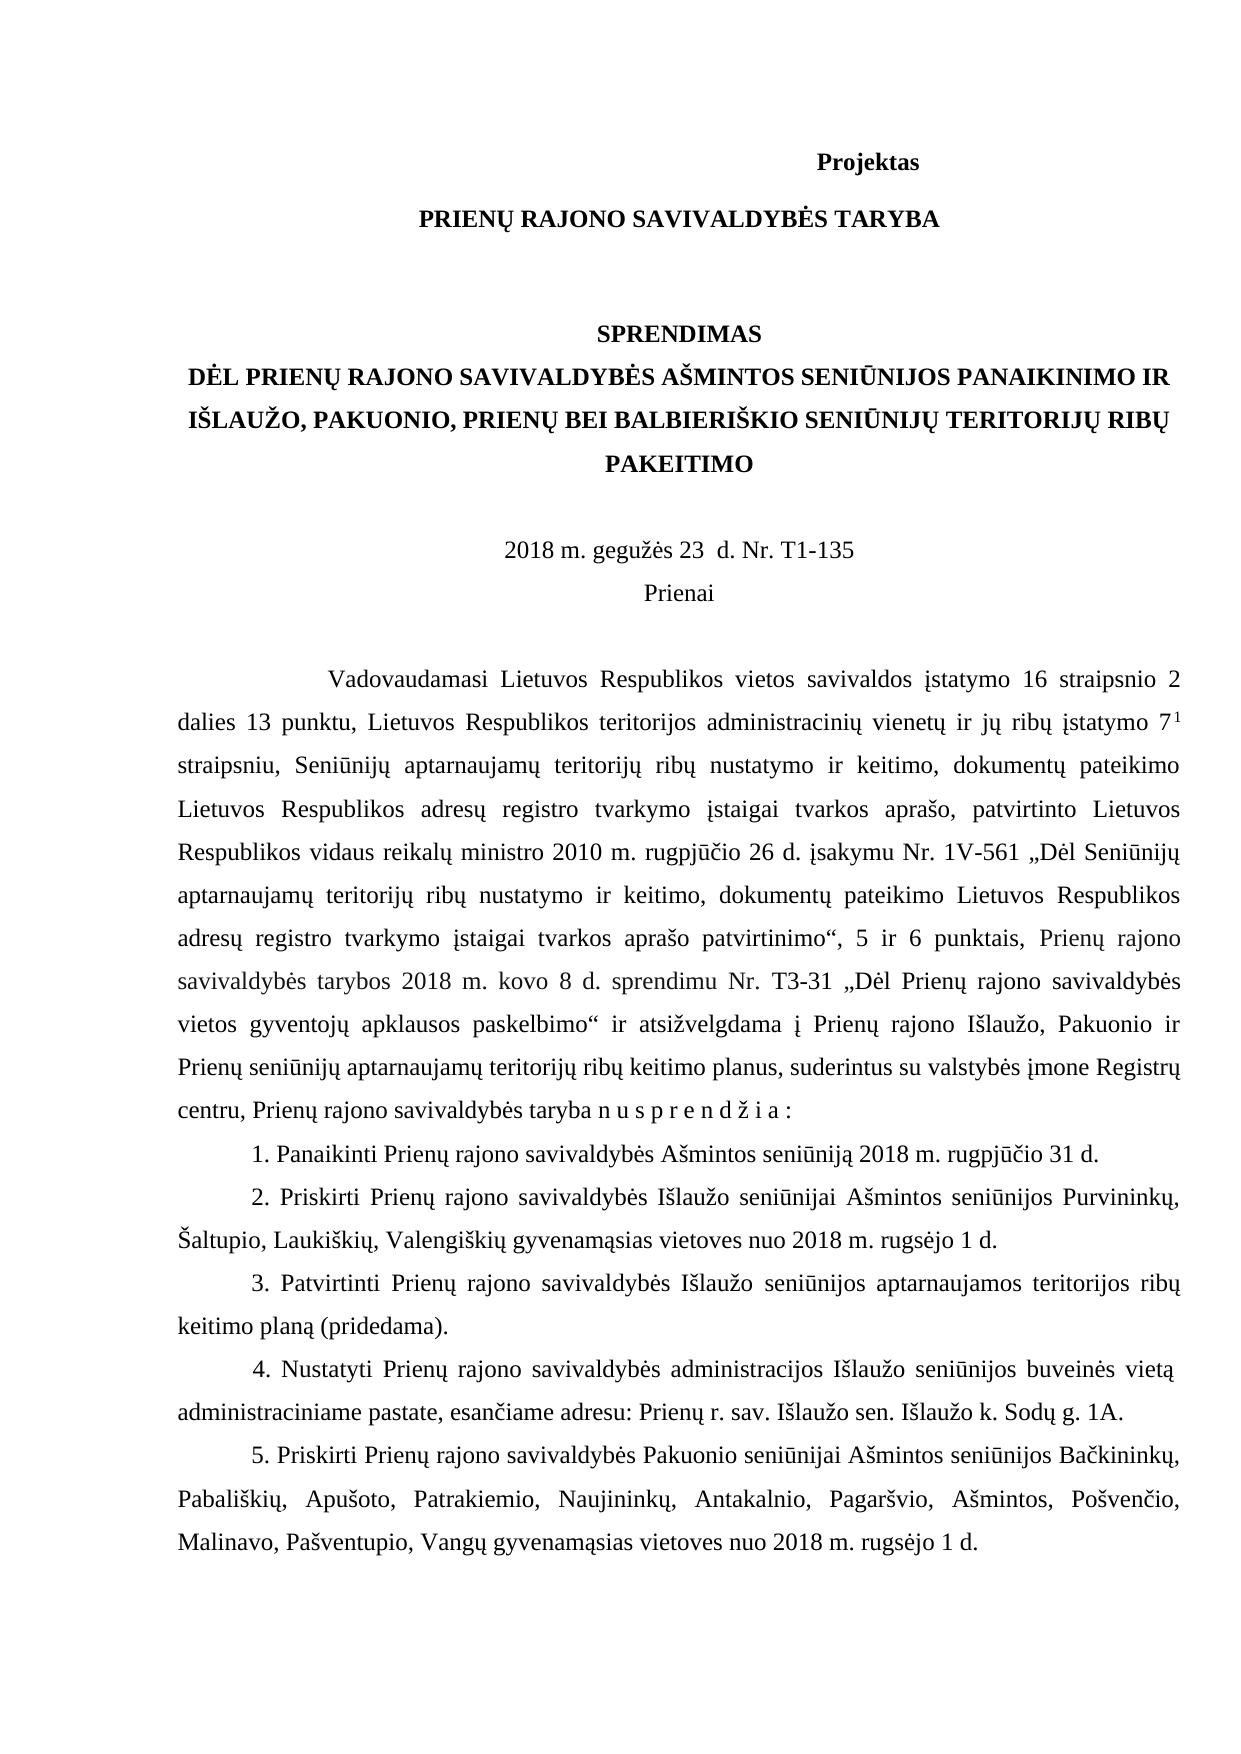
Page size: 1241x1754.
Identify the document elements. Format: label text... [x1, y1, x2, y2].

text 2018 m. gegužės 23 d. Nr. T1-135 [177, 535, 1181, 564]
text 3. Patvirtinti Prienų rajono savivaldybės Išlaužo seniūnijos aptarnaujamos teritorijos ribų keitimo planą (pridedama). [177, 1268, 1181, 1340]
text 1. Panaikinti Prienų rajono savivaldybės Ašmintos seniūniją 2018 m. rugpjūčio 31 d. [177, 1139, 1181, 1167]
text Prienai [177, 578, 1181, 607]
text 2. Priskirti Prienų rajono savivaldybės Išlaužo seniūnijai Ašmintos seniūnijos Purvininkų, Šaltupio, Laukiškių, Valengiškių gyvenamąsias vietoves nuo 2018 m. rugsėjo 1 d. [177, 1182, 1181, 1254]
text Projektas [177, 147, 1181, 176]
text Vadovaudamasi Lietuvos Respublikos vietos savivaldos įstatymo 16 straipsnio 2 dalies 13 punktu, Lietuvos Respublikos teritorijos administracinių vienetų ir jų ribų įstatymo 71 straipsniu, Seniūnijų aptarnaujamų teritorijų ribų nustatymo ir keitimo, dokumentų pateikimo Lietuvos Respublikos adresų registro tvarkymo įstaigai tvarkos aprašo, patvirtinto Lietuvos Respublikos vidaus reikalų ministro 2010 m. rugpjūčio 26 d. įsakymu Nr. 1V-561 „Dėl Seniūnijų aptarnaujamų teritorijų ribų nustatymo ir keitimo, dokumentų pateikimo Lietuvos Respublikos adresų registro tvarkymo įstaigai tvarkos aprašo patvirtinimo“, 5 ir 6 punktais, Prienų rajono savivaldybės tarybos 2018 m. kovo 8 d. sprendimu Nr. T3-31 „Dėl Prienų rajono savivaldybės vietos gyventojų apklausos paskelbimo“ ir atsižvelgdama į Prienų rajono Išlaužo, Pakuonio ir Prienų seniūnijų aptarnaujamų teritorijų ribų keitimo planus, suderintus su valstybės įmone Registrų centru, Prienų rajono savivaldybės taryba nusprendžia: [177, 664, 1181, 1124]
text DĖL PRIENŲ RAJONO SAVIVALDYBĖS AŠMINTOS SENIŪNIJOS PANAIKINIMO IR IŠLAUŽO, PAKUONIO, PRIENŲ BEI BALBIERIŠKIO SENIŪNIJŲ TERITORIJŲ RIBŲ PAKEITIMO [177, 362, 1181, 477]
text SPRENDIMAS [177, 319, 1181, 348]
text PRIENŲ RAJONO SAVIVALDYBĖS TARYBA [177, 204, 1181, 233]
text 5. Priskirti Prienų rajono savivaldybės Pakuonio seniūnijai Ašmintos seniūnijos Bačkininkų, Pabališkių, Apušoto, Patrakiemio, Naujininkų, Antakalnio, Pagaršvio, Ašmintos, Pošvenčio, Malinavo, Pašventupio, Vangų gyvenamąsias vietoves nuo 2018 m. rugsėjo 1 d. [177, 1441, 1181, 1556]
text 4. Nustatyti Prienų rajono savivaldybės administracijos Išlaužo seniūnijos buveinės vietą administraciniame pastate, esančiame adresu: Prienų r. sav. Išlaužo sen. Išlaužo k. Sodų g. 1A. [177, 1354, 1181, 1426]
